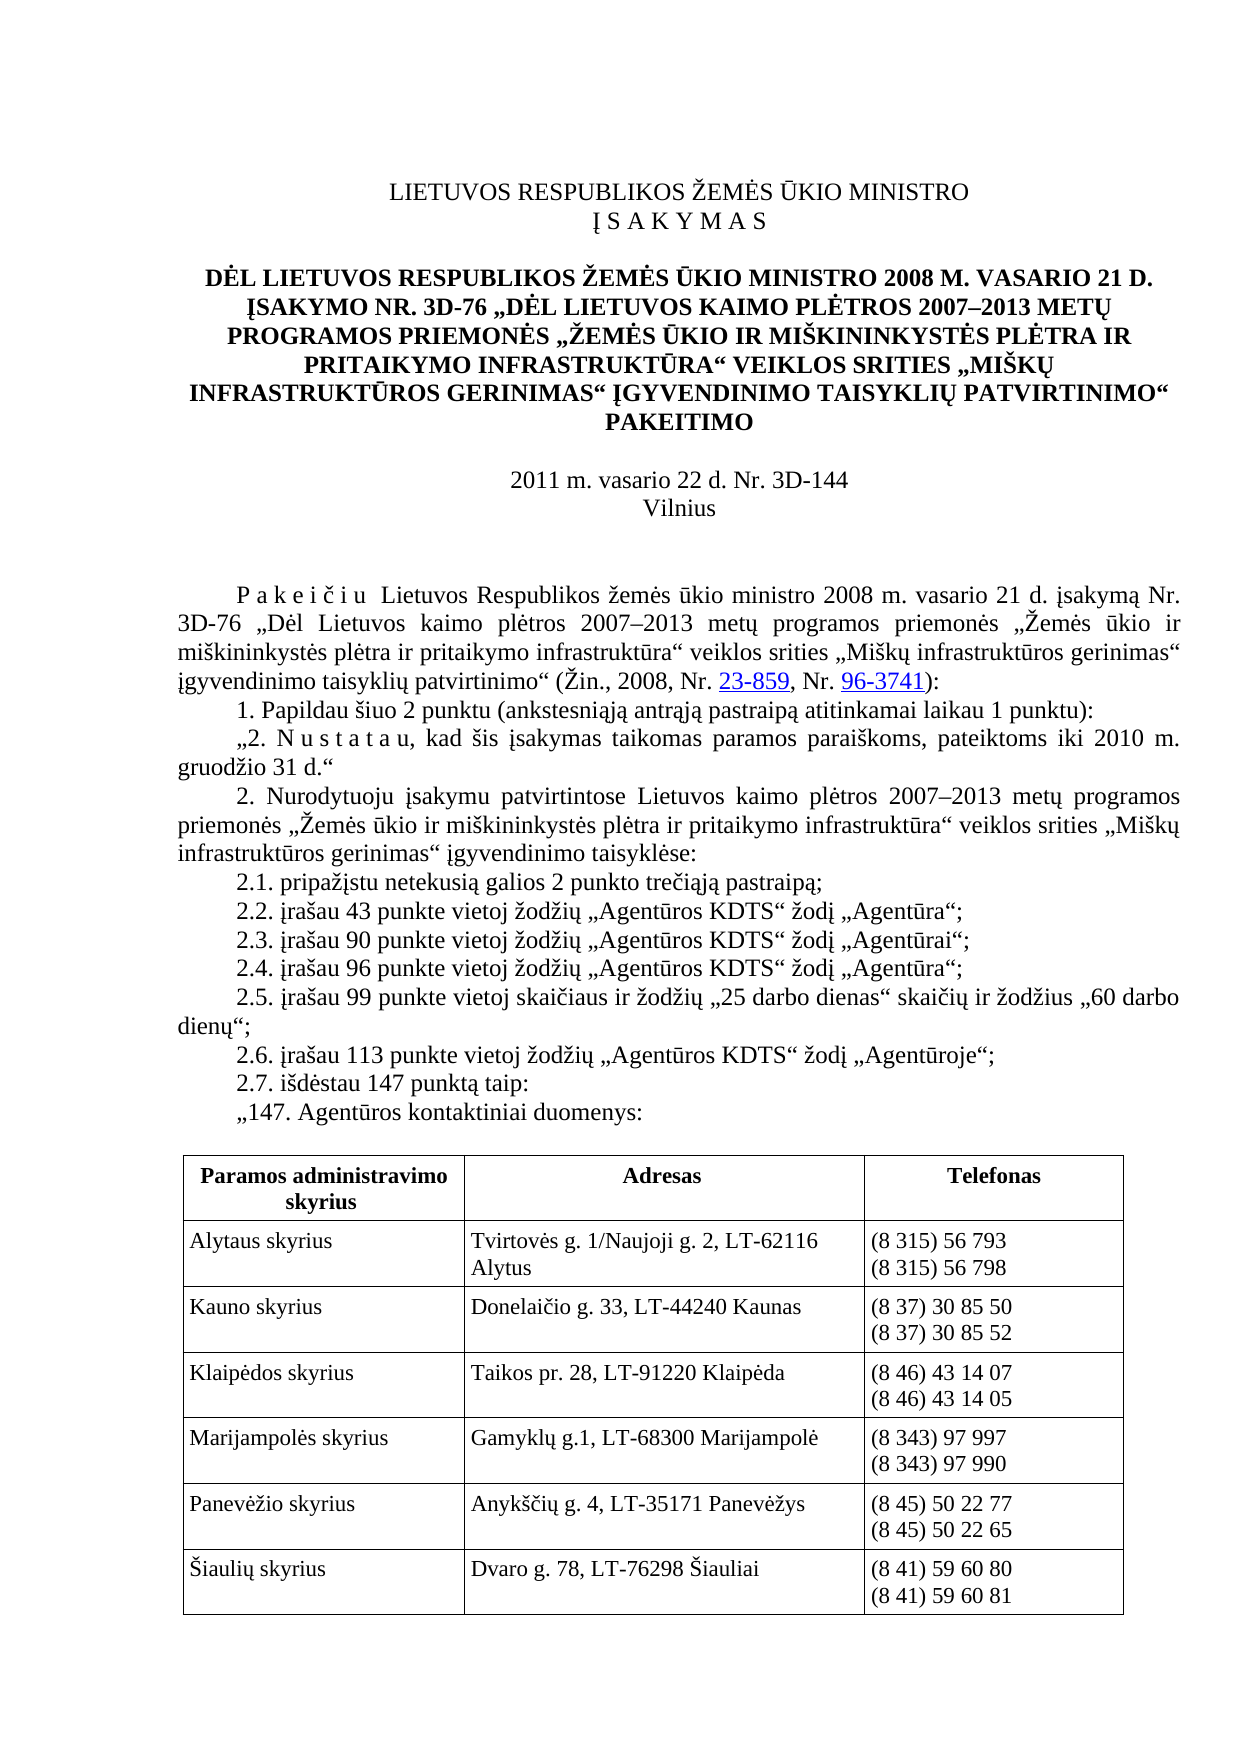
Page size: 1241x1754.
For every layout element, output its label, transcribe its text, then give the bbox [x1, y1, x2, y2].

text 1. Papildau šiuo 2 punktu (ankstesniąją antrąją pastraipą atitinkamai laikau 1 punktu): [177, 695, 1181, 723]
table_cell Kauno skyrius [184, 1287, 464, 1352]
table_cell Klaipėdos skyrius [184, 1353, 464, 1417]
table_cell (8 315) 56 793 (8 315) 56 798 [865, 1221, 1123, 1286]
text 2.5. įrašau 99 punkte vietoj skaičiaus ir žodžių „25 darbo dienas“ skaičių ir žodžius „60 darbo dienų“; [177, 982, 1181, 1040]
text 2.6. įrašau 113 punkte vietoj žodžių „Agentūros KDTS“ žodį „Agentūroje“; [177, 1040, 1181, 1068]
table_cell Alytaus skyrius [184, 1221, 464, 1286]
table_header Paramos administravimo skyrius [184, 1156, 464, 1220]
table_cell Dvaro g. 78, LT-76298 Šiauliai [465, 1550, 864, 1614]
table_cell (8 46) 43 14 07 (8 46) 43 14 05 [865, 1353, 1123, 1417]
table_cell Tvirtovės g. 1/Naujoji g. 2, LT-62116 Alytus [465, 1221, 864, 1286]
text 2.3. įrašau 90 punkte vietoj žodžių „Agentūros KDTS“ žodį „Agentūrai“; [177, 925, 1181, 953]
table_cell Marijampolės skyrius [184, 1418, 464, 1483]
text 2. Nurodytuoju įsakymu patvirtintose Lietuvos kaimo plėtros 2007–2013 metų programos priemonės „Žemės ūkio ir miškininkystės plėtra ir pritaikymo infrastruktūra“ veiklos srities „Miškų infrastruktūros gerinimas“ įgyvendinimo taisyklėse: [177, 781, 1181, 867]
text 2.1. pripažįstu netekusią galios 2 punkto trečiąją pastraipą; [177, 867, 1181, 896]
table_cell (8 343) 97 997 (8 343) 97 990 [865, 1418, 1123, 1483]
table_cell Taikos pr. 28, LT-91220 Klaipėda [465, 1353, 864, 1417]
table_cell Šiaulių skyrius [184, 1550, 464, 1614]
text 2.7. išdėstau 147 punktą taip: [177, 1068, 1181, 1097]
table_cell (8 45) 50 22 77 (8 45) 50 22 65 [865, 1484, 1123, 1548]
text Pakeičiu Lietuvos Respublikos žemės ūkio ministro 2008 m. vasario 21 d. įsakymą Nr. 3D-76 „Dėl Lietuvos kaimo plėtros 2007–2013 metų programos priemonės „Žemės ūkio ir miškininkystės plėtra ir pritaikymo infrastruktūra“ veiklos srities „Miškų infrastruktūros gerinimas“ įgyvendinimo taisyklių patvirtinimo“ (Žin., 2008, Nr. 23-859, Nr. 96-3741): [177, 580, 1181, 695]
table_cell Donelaičio g. 33, LT-44240 Kaunas [465, 1287, 864, 1352]
text ĮSAKYMAS [177, 206, 1181, 235]
text 2.4. įrašau 96 punkte vietoj žodžių „Agentūros KDTS“ žodį „Agentūra“; [177, 953, 1181, 982]
table_header Telefonas [865, 1156, 1123, 1220]
table_header Adresas [465, 1156, 864, 1220]
table_cell Panevėžio skyrius [184, 1484, 464, 1548]
table_cell (8 41) 59 60 80 (8 41) 59 60 81 [865, 1550, 1123, 1614]
table_cell Anykščių g. 4, LT-35171 Panevėžys [465, 1484, 864, 1548]
text 2011 m. vasario 22 d. Nr. 3D-144 [177, 465, 1181, 493]
text 2.2. įrašau 43 punkte vietoj žodžių „Agentūros KDTS“ žodį „Agentūra“; [177, 896, 1181, 925]
text „2. Nustatau, kad šis įsakymas taikomas paramos paraiškoms, pateiktoms iki 2010 m. gruodžio 31 d.“ [177, 723, 1181, 781]
text Vilnius [177, 493, 1181, 522]
text LIETUVOS RESPUBLIKOS ŽEMĖS ŪKIO MINISTRO [177, 177, 1181, 206]
table_cell (8 37) 30 85 50 (8 37) 30 85 52 [865, 1287, 1123, 1352]
text „147. Agentūros kontaktiniai duomenys: [177, 1097, 1181, 1126]
text DĖL LIETUVOS RESPUBLIKOS ŽEMĖS ŪKIO MINISTRO 2008 M. VASARIO 21 D. ĮSAKYMO Nr. 3D-76 „DĖL LIETUVOS KAIMO PLĖTROS 2007–2013 METŲ PROGRAMOS PRIEMONĖS „ŽEMĖS ŪKIO IR MIŠKININKYSTĖS PLĖTRA IR PRITAIKYMO INFRASTRUKTŪRA“ VEIKLOS SRITIES „MIŠKŲ INFRASTRUKTŪROS GERINIMAS“ ĮGYVENDINIMO TAISYKLIŲ PATVIRTINIMO“ PAKEITIMO [177, 263, 1181, 436]
table_cell Gamyklų g.1, LT-68300 Marijampolė [465, 1418, 864, 1483]
